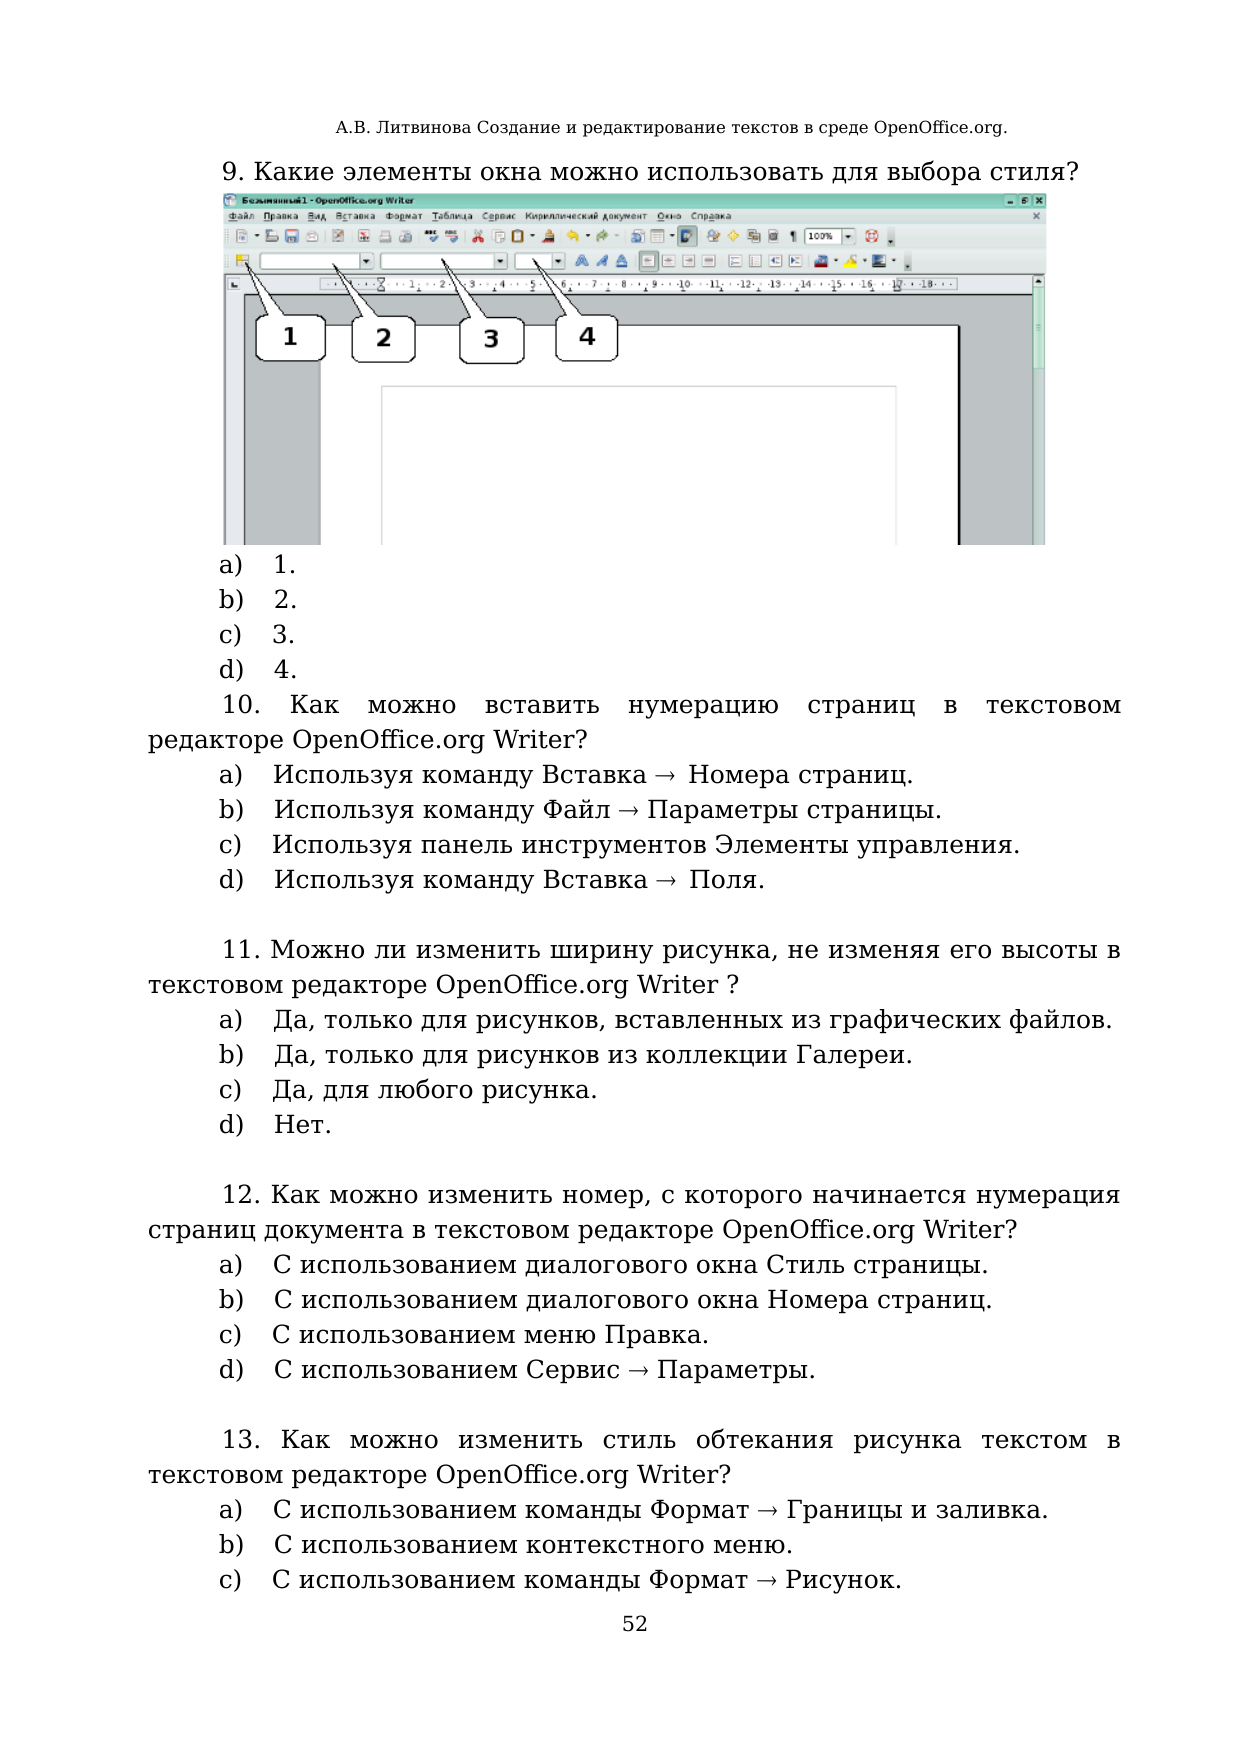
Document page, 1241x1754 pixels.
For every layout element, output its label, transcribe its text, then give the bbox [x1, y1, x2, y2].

list 2. [148, 585, 1122, 614]
text 11. Можно ли изменить ширину рисунка, не изменяя его высоты в текстовом редакторе OpenOffice.org Writer ? [148, 935, 1122, 999]
list 3. [148, 620, 1122, 649]
list Используя команду Вставка  Поля. [148, 865, 1122, 894]
list Да, только для рисунков из коллекции Галереи. [148, 1040, 1122, 1069]
list Да, для любого рисунка. [148, 1075, 1122, 1104]
list С использованием меню Правка. [148, 1320, 1122, 1349]
list С использованием контекстного меню. [148, 1530, 1122, 1559]
list 1. [148, 550, 1122, 579]
list Да, только для рисунков, вставленных из графических файлов. [148, 1005, 1122, 1034]
list Используя панель инструментов Элементы управления. [148, 830, 1122, 859]
list Используя команду Вставка  Номера страниц. [148, 760, 1122, 789]
list С использованием команды Формат  Границы и заливка. [148, 1495, 1122, 1524]
list Нет. [148, 1110, 1122, 1139]
text 13. Как можно изменить стиль обтекания рисунка текстом в текстовом редакторе OpenOffice.org Writer? [148, 1425, 1122, 1489]
list Используя команду Файл  Параметры страницы. [148, 795, 1122, 824]
list С использованием Сервис  Параметры. [148, 1355, 1122, 1384]
text 10. Как можно вставить нумерацию страниц в текстовом редакторе OpenOffice.org Writer? [148, 690, 1122, 754]
picture [221, 191, 1049, 545]
text 12. Как можно изменить номер, с которого начинается нумерация страниц документа в текстовом редакторе OpenOffice.org Writer? [148, 1180, 1122, 1244]
list С использованием команды Формат  Рисунок. [148, 1565, 1122, 1594]
list С использованием диалогового окна Стиль страницы. [148, 1250, 1122, 1279]
list 4. [148, 655, 1122, 684]
text 9. Какие элементы окна можно использовать для выбора стиля? [148, 157, 1122, 186]
list С использованием диалогового окна Номера страниц. [148, 1285, 1122, 1314]
